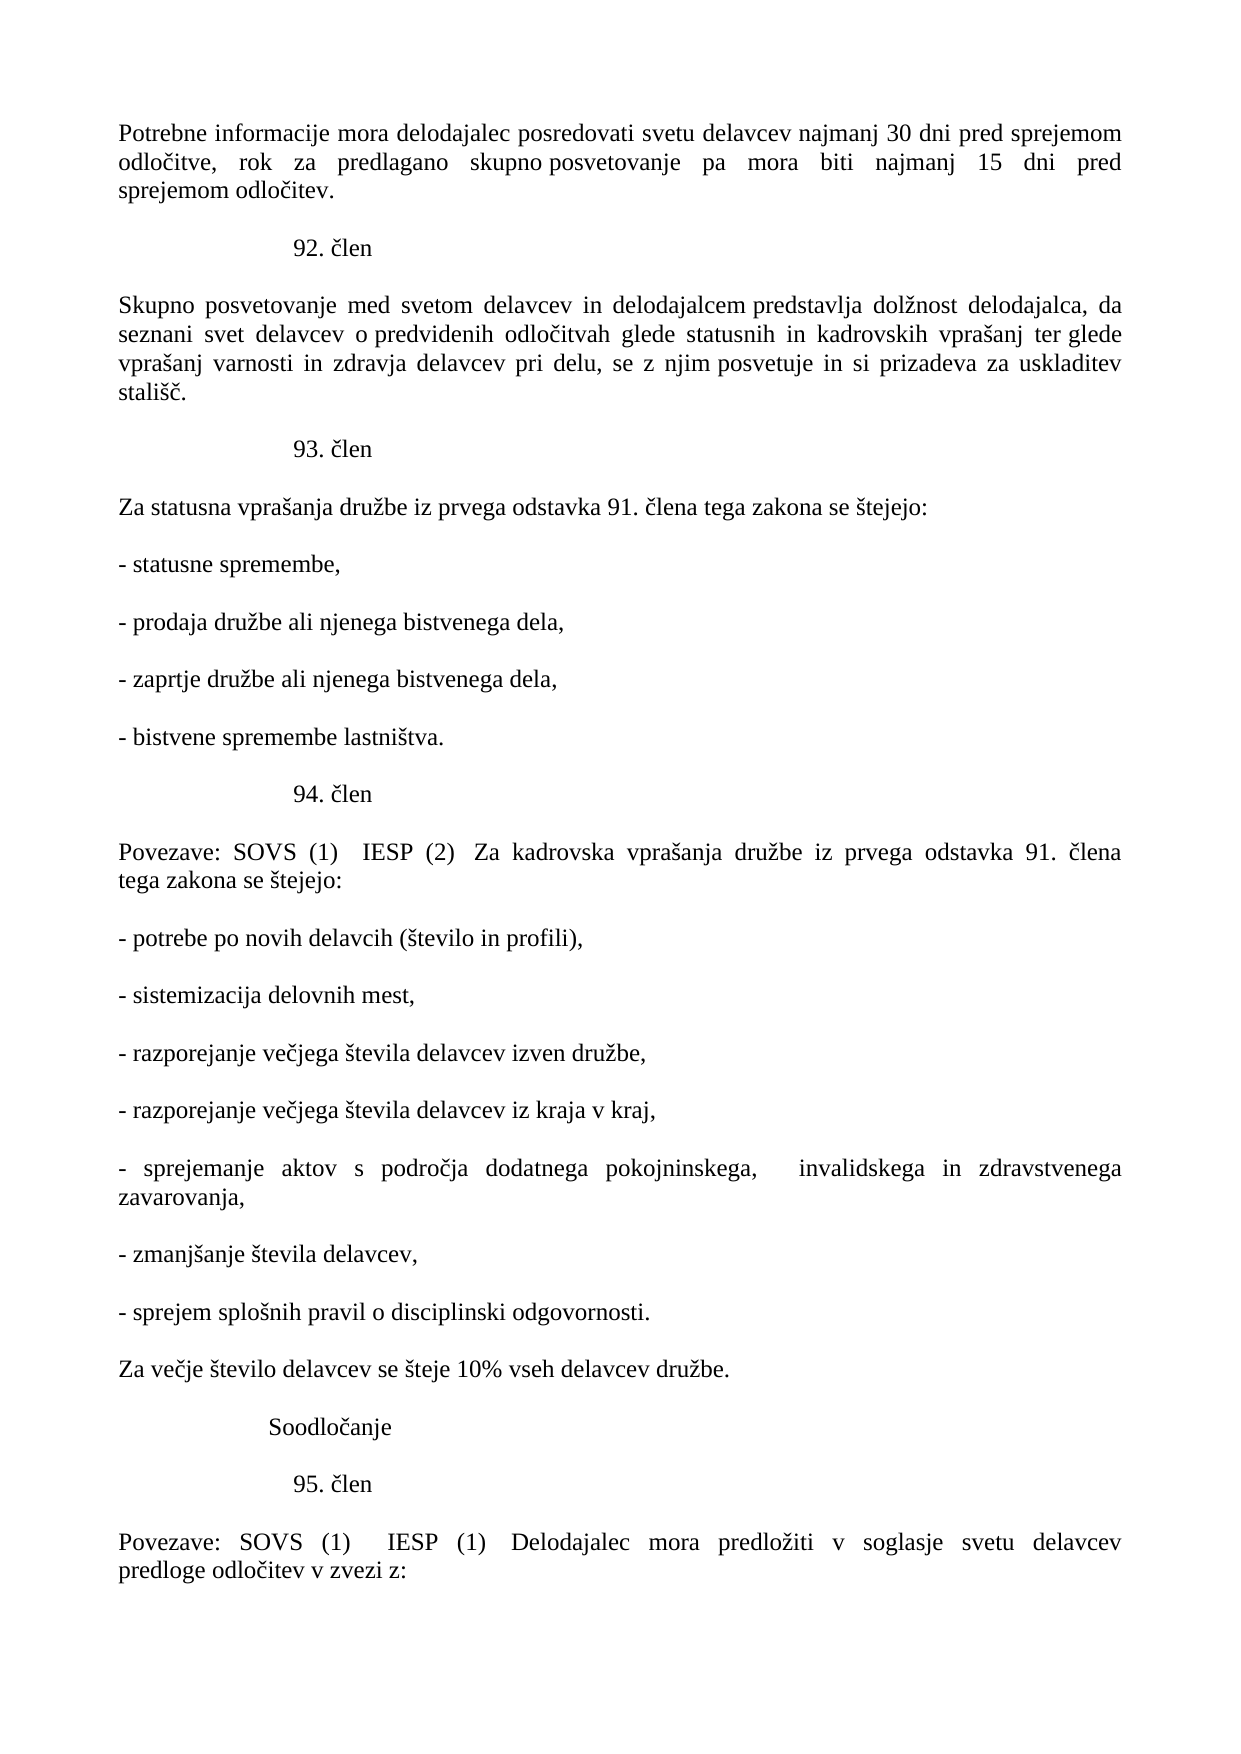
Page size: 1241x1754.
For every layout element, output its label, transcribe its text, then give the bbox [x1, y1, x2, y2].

text 92. člen [118, 233, 1122, 262]
text Povezave: SOVS (1) IESP (2) Za kadrovska vprašanja družbe iz prvega odstavka 91. člena tega zakona se štejejo: [118, 837, 1122, 894]
text - sistemizacija delovnih mest, [118, 981, 1122, 1009]
text - razporejanje večjega števila delavcev izven družbe, [118, 1038, 1122, 1067]
text - sprejem splošnih pravil o disciplinski odgovornosti. [118, 1297, 1122, 1326]
text - potrebe po novih delavcih (število in profili), [118, 923, 1122, 952]
text 95. člen [118, 1469, 1122, 1498]
text Potrebne informacije mora delodajalec posredovati svetu delavcev najmanj 30 dni pred sprejemom odločitve, rok za predlagano skupno posvetovanje pa mora biti najmanj 15 dni pred sprejemom odločitev. [118, 118, 1122, 204]
text - prodaja družbe ali njenega bistvenega dela, [118, 607, 1122, 636]
text - statusne spremembe, [118, 549, 1122, 578]
text - zmanjšanje števila delavcev, [118, 1239, 1122, 1268]
text 93. člen [118, 434, 1122, 463]
text - razporejanje večjega števila delavcev iz kraja v kraj, [118, 1096, 1122, 1124]
text Povezave: SOVS (1) IESP (1) Delodajalec mora predložiti v soglasje svetu delavcev predloge odločitev v zvezi z: [118, 1527, 1122, 1584]
text - bistvene spremembe lastništva. [118, 722, 1122, 751]
text 94. člen [118, 779, 1122, 808]
text Soodločanje [118, 1412, 1122, 1441]
text Za večje število delavcev se šteje 10% vseh delavcev družbe. [118, 1354, 1122, 1383]
text Skupno posvetovanje med svetom delavcev in delodajalcem predstavlja dolžnost delodajalca, da seznani svet delavcev o predvidenih odločitvah glede statusnih in kadrovskih vprašanj ter glede vprašanj varnosti in zdravja delavcev pri delu, se z njim posvetuje in si prizadeva za uskladitev stališč. [118, 291, 1122, 406]
text Za statusna vprašanja družbe iz prvega odstavka 91. člena tega zakona se štejejo: [118, 492, 1122, 521]
text - zaprtje družbe ali njenega bistvenega dela, [118, 664, 1122, 693]
text - sprejemanje aktov s področja dodatnega pokojninskega, invalidskega in zdravstvenega zavarovanja, [118, 1153, 1122, 1211]
